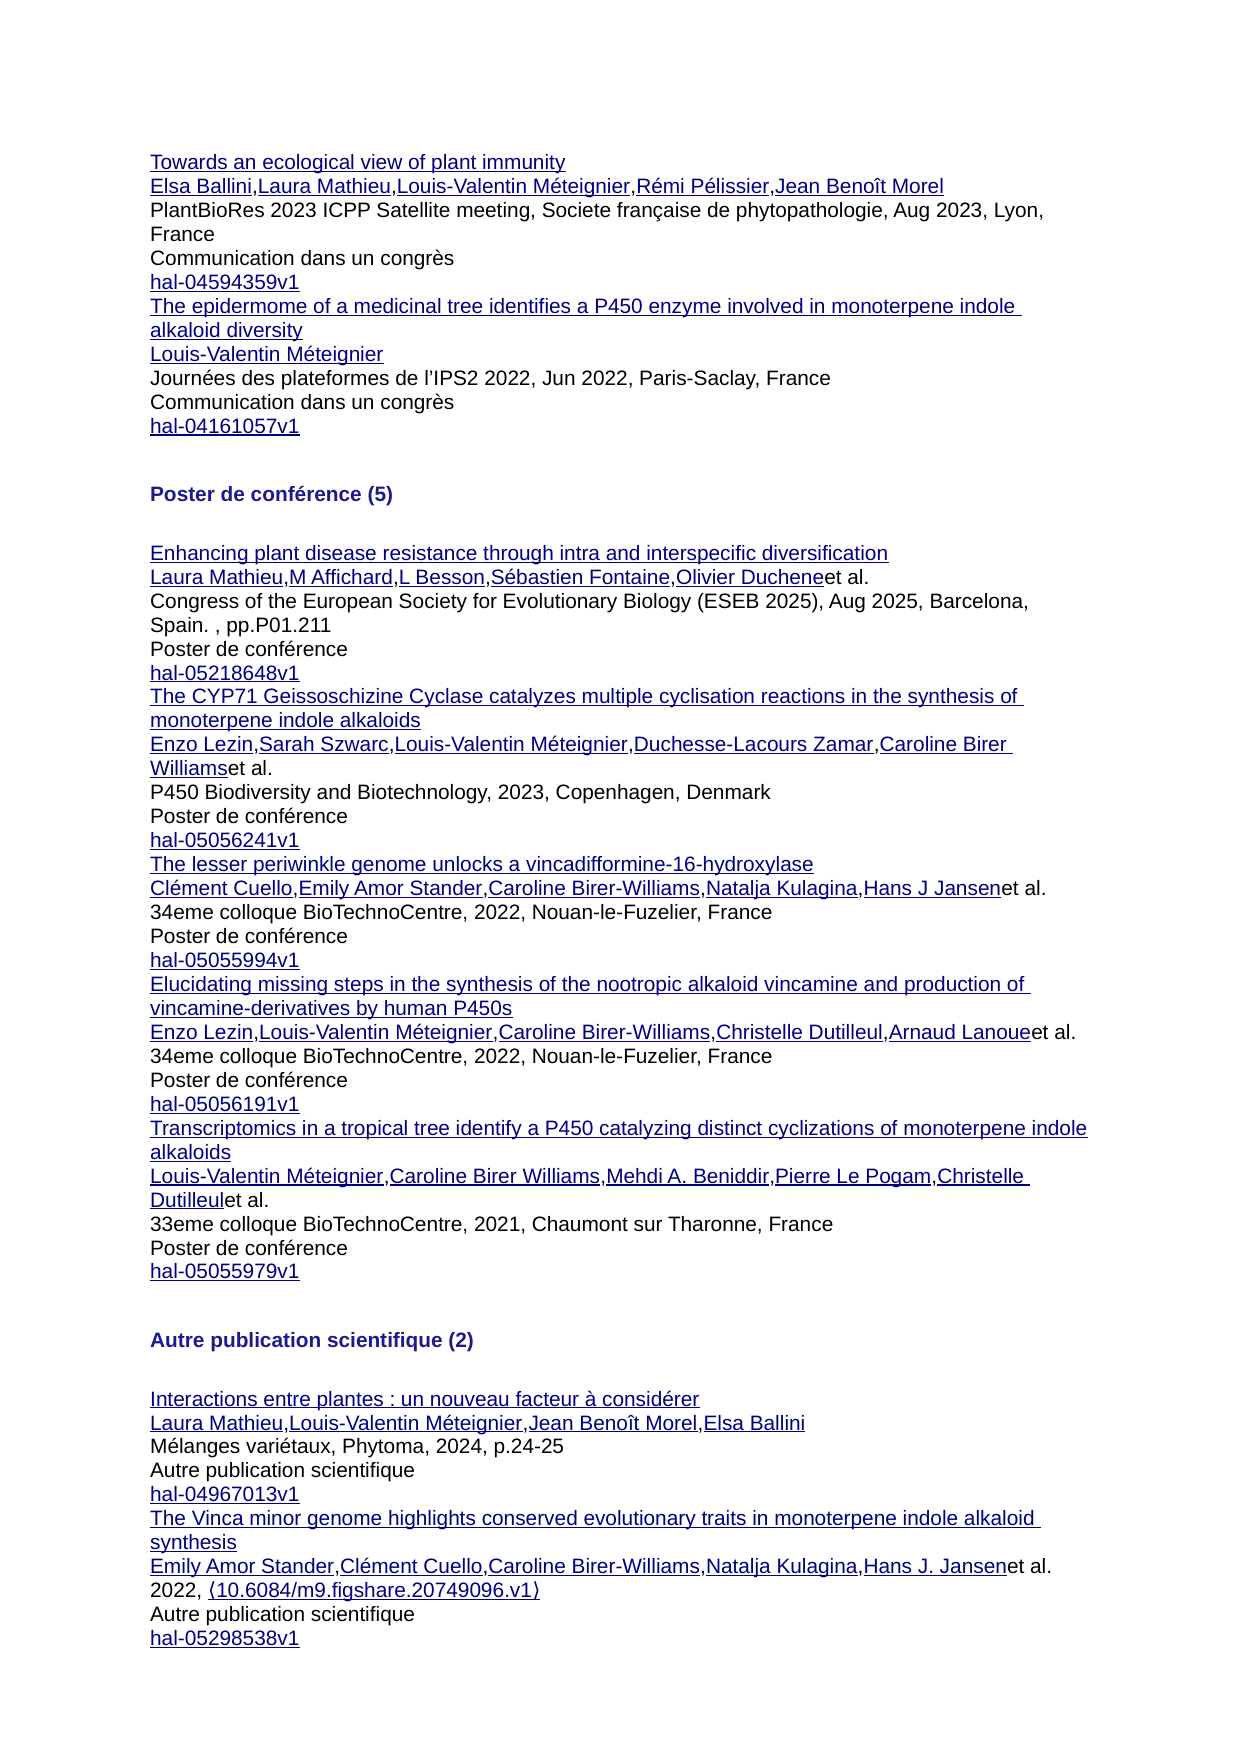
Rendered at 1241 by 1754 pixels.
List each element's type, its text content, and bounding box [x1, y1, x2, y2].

table_header Interactions entre plantes : un nouveau facteur à considérer Laura Mathieu,Louis-Valentin Méteignier,Jean Benoît Morel,Elsa Ballini Mélanges variétaux, Phytoma, 2024, p.24-25 Autre publication scientifique hal-04967013v1 [150, 1386, 1090, 1506]
table_header Enhancing plant disease resistance through intra and interspecific diversification Laura Mathieu,M Affichard,L Besson,Sébastien Fontaine,Olivier Ducheneet al. Congress of the European Society for Evolutionary Biology (ESEB 2025), Aug 2025, Barcelona, Spain. , pp.P01.211 Poster de conférence hal-05218648v1 [150, 541, 1090, 684]
table_cell The lesser periwinkle genome unlocks a vincadifformine-16-hydroxylase Clément Cuello,Emily Amor Stander,Caroline Birer-Williams,Natalja Kulagina,Hans J Jansenet al. 34eme colloque BioTechnoCentre, 2022, Nouan-le-Fuzelier, France Poster de conférence hal-05055994v1 [150, 852, 1090, 972]
table_cell The epidermome of a medicinal tree identifies a P450 enzyme involved in monoterpene indole alkaloid diversity Louis-Valentin Méteignier Journées des plateformes de l’IPS2 2022, Jun 2022, Paris-Saclay, France Communication dans un congrès hal-04161057v1 [150, 294, 1090, 437]
table_cell Elucidating missing steps in the synthesis of the nootropic alkaloid vincamine and production of vincamine-derivatives by human P450s Enzo Lezin,Louis-Valentin Méteignier,Caroline Birer-Williams,Christelle Dutilleul,Arnaud Lanoueet al. 34eme colloque BioTechnoCentre, 2022, Nouan-le-Fuzelier, France Poster de conférence hal-05056191v1 [150, 972, 1090, 1116]
subtitle Poster de conférence (5) [150, 482, 1090, 506]
table_cell The Vinca minor genome highlights conserved evolutionary traits in monoterpene indole alkaloid synthesis Emily Amor Stander,Clément Cuello,Caroline Birer-Williams,Natalja Kulagina,Hans J. Jansenet al. 2022, ⟨10.6084/m9.figshare.20749096.v1⟩ Autre publication scientifique hal-05298538v1 [150, 1506, 1090, 1650]
table_cell The CYP71 Geissoschizine Cyclase catalyzes multiple cyclisation reactions in the synthesis of monoterpene indole alkaloids Enzo Lezin,Sarah Szwarc,Louis-Valentin Méteignier,Duchesse-Lacours Zamar,Caroline Birer Williamset al. P450 Biodiversity and Biotechnology, 2023, Copenhagen, Denmark Poster de conférence hal-05056241v1 [150, 684, 1090, 852]
table_cell Towards an ecological view of plant immunity Elsa Ballini,Laura Mathieu,Louis-Valentin Méteignier,Rémi Pélissier,Jean Benoît Morel PlantBioRes 2023 ICPP Satellite meeting, Societe française de phytopathologie, Aug 2023, Lyon, France Communication dans un congrès hal-04594359v1 [150, 150, 1090, 294]
subtitle Autre publication scientifique (2) [150, 1328, 1090, 1352]
table_cell Transcriptomics in a tropical tree identify a P450 catalyzing distinct cyclizations of monoterpene indole alkaloids Louis-Valentin Méteignier,Caroline Birer Williams,Mehdi A. Beniddir,Pierre Le Pogam,Christelle Dutilleulet al. 33eme colloque BioTechnoCentre, 2021, Chaumont sur Tharonne, France Poster de conférence hal-05055979v1 [150, 1116, 1090, 1283]
